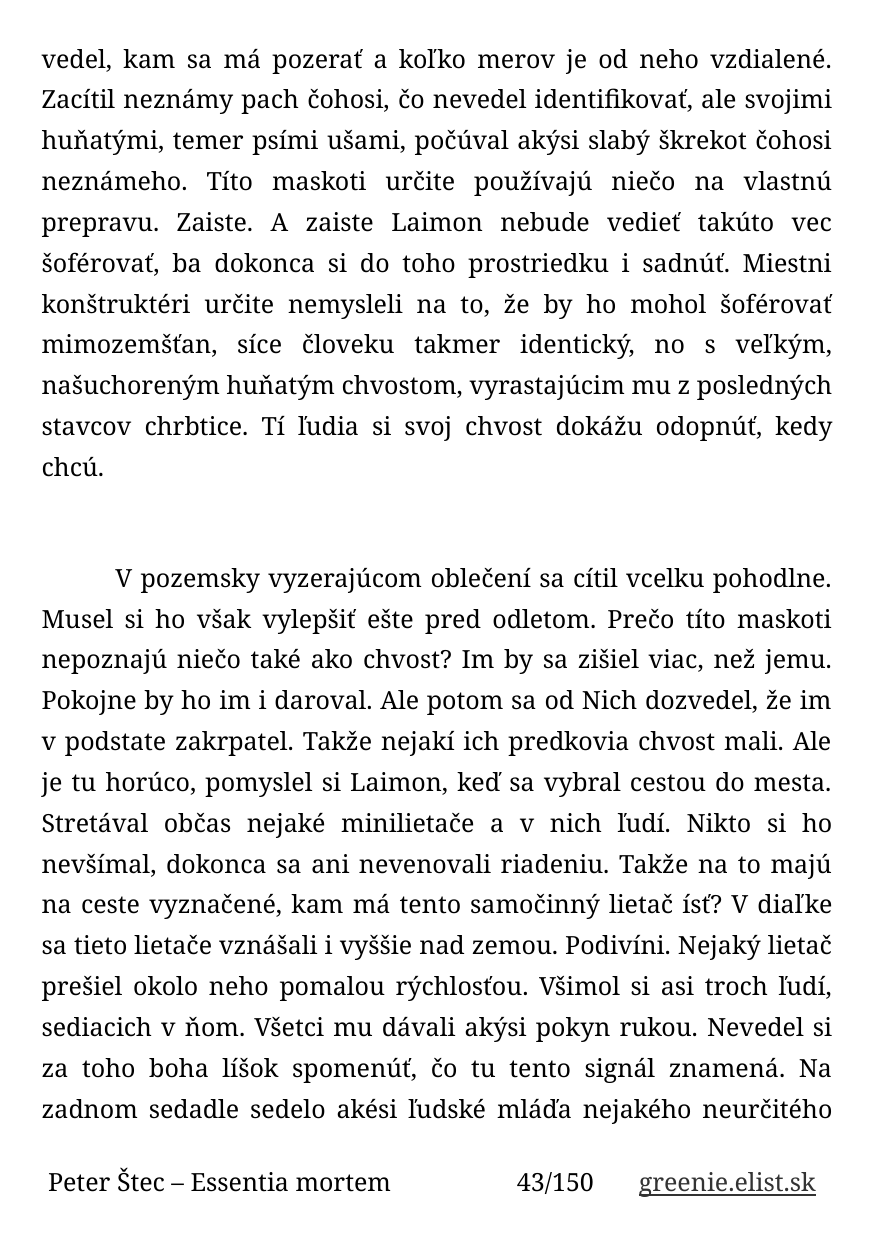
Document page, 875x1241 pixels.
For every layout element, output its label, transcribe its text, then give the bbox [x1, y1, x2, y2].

text V pozemsky vyzerajúcom oblečení sa cítil vcelku pohodlne. Musel si ho však vylepšiť ešte pred odletom. Prečo títo maskoti nepoznajú niečo také ako chvost? Im by sa zišiel viac, než jemu. Pokojne by ho im i daroval. Ale potom sa od Nich dozvedel, že im v podstate zakrpatel. Takže nejakí ich predkovia chvost mali. Ale je tu horúco, pomyslel si Laimon, keď sa vybral cestou do mesta. Stretával občas nejaké minilietače a v nich ľudí. Nikto si ho nevšímal, dokonca sa ani nevenovali riadeniu. Takže na to majú na ceste vyznačené, kam má tento samočinný lietač ísť? V diaľke sa tieto lietače vznášali i vyššie nad zemou. Podivíni. Nejaký lietač prešiel okolo neho pomalou rýchlosťou. Všimol si asi troch ľudí, sediacich v ňom. Všetci mu dávali akýsi pokyn rukou. Nevedel si za toho boha líšok spomenúť, čo tu tento signál znamená. Na zadnom sedadle sedelo akési ľudské mláďa nejakého neurčitého [41, 561, 833, 1125]
text vedel, kam sa má pozerať a koľko merov je od neho vzdialené. Zacítil neznámy pach čohosi, čo nevedel identifikovať, ale svojimi huňatými, temer psími ušami, počúval akýsi slabý škrekot čohosi neznámeho. Títo maskoti určite používajú niečo na vlastnú prepravu. Zaiste. A zaiste Laimon nebude vedieť takúto vec šoférovať, ba dokonca si do toho prostriedku i sadnúť. Miestni konštruktéri určite nemysleli na to, že by ho mohol šoférovať mimozemšťan, síce človeku takmer identický, no s veľkým, našuchoreným huňatým chvostom, vyrastajúcim mu z posledných stavcov chrbtice. Tí ľudia si svoj chvost dokážu odopnúť, kedy chcú. [41, 41, 833, 484]
